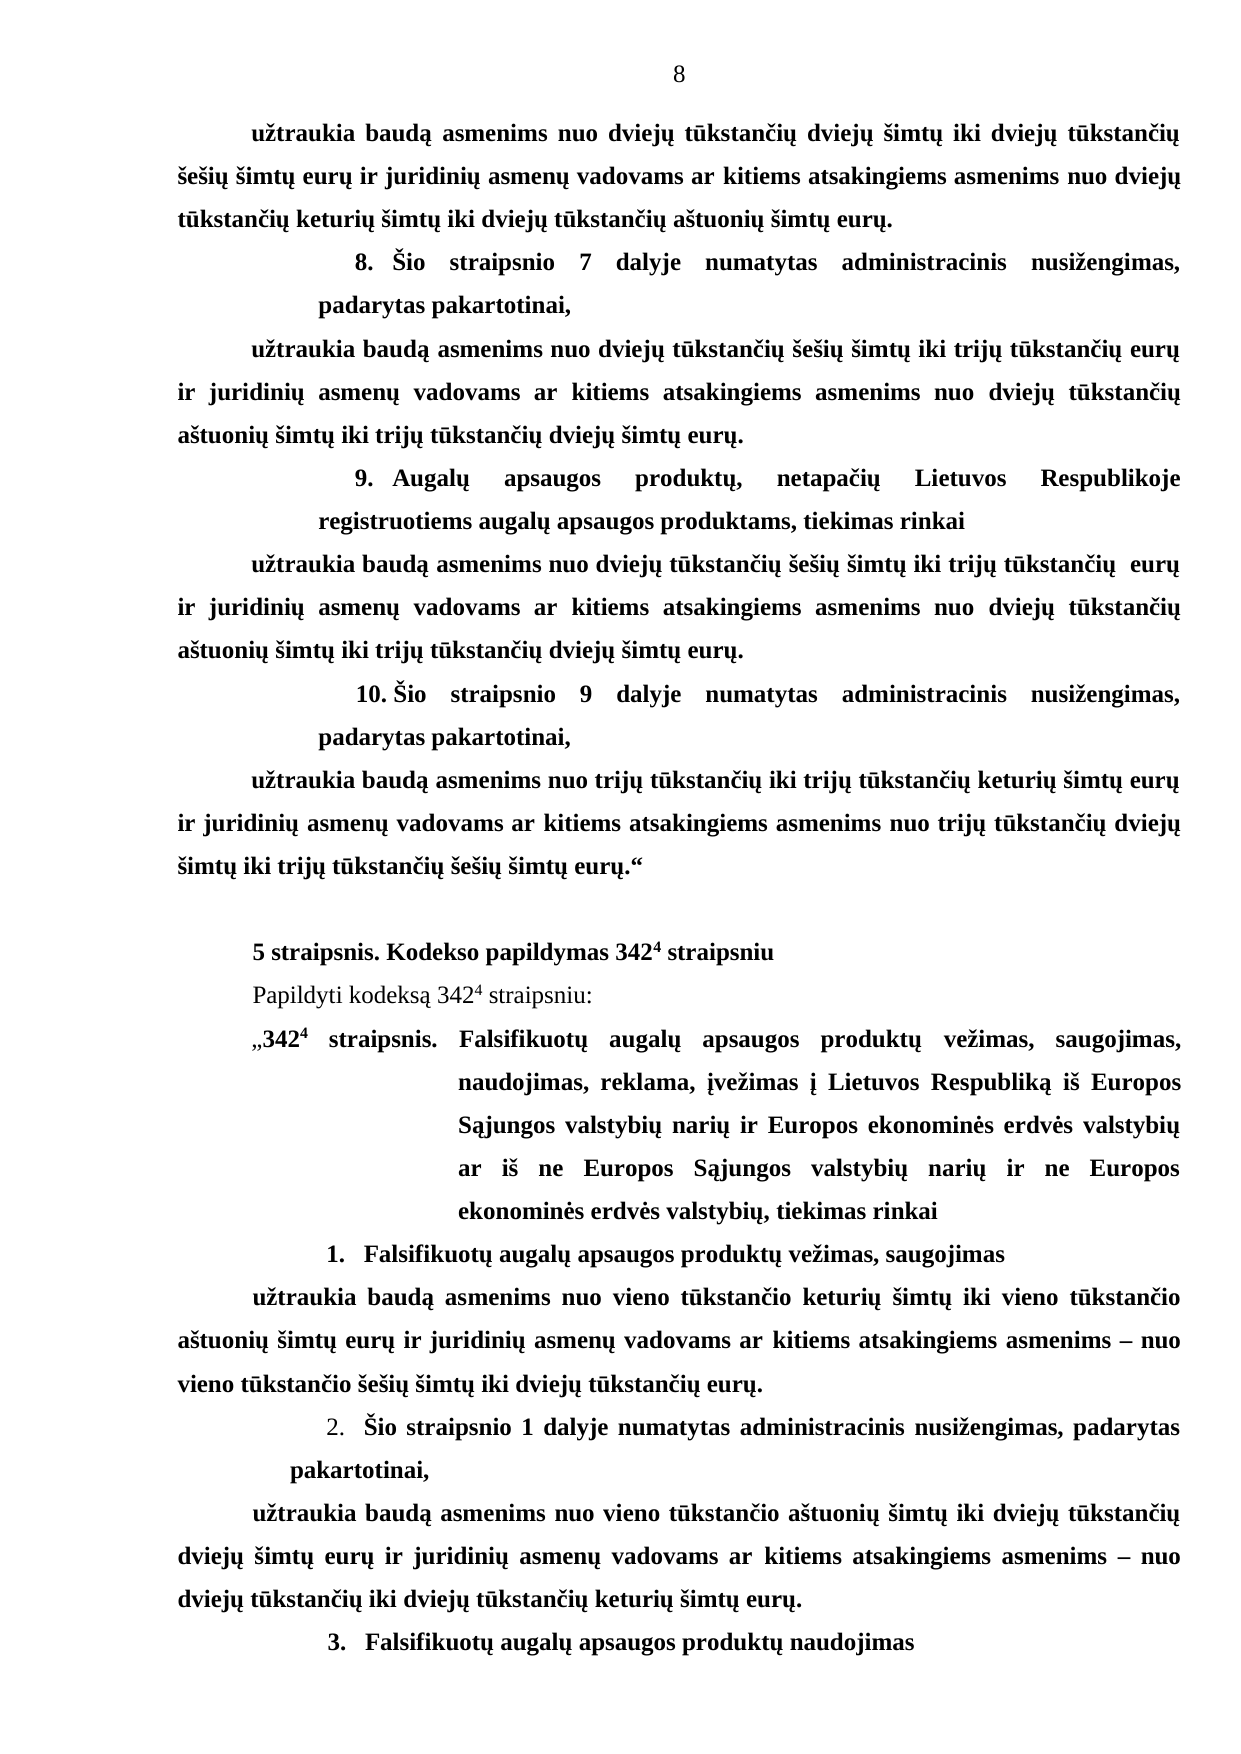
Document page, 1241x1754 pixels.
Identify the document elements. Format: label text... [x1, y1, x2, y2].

text „3424 straipsnis. Falsifikuotų augalų apsaugos produktų vežimas, saugojimas, naudojimas, reklama, įvežimas į Lietuvos Respubliką iš Europos Sąjungos valstybių narių ir Europos ekonominės erdvės valstybių ar iš ne Europos Sąjungos valstybių narių ir ne Europos ekonominės erdvės valstybių, tiekimas rinkai [251, 1024, 1181, 1225]
list Šio straipsnio 1 dalyje numatytas administracinis nusižengimas, padarytas pakartotinai, [252, 1412, 1181, 1484]
text 5 straipsnis. Kodekso papildymas 3424 straipsniu [177, 937, 1181, 966]
text Papildyti kodeksą 3424 straipsniu: [177, 981, 1181, 1009]
text užtraukia baudą asmenims nuo vieno tūkstančio keturių šimtų iki vieno tūkstančio aštuonių šimtų eurų ir juridinių asmenų vadovams ar kitiems atsakingiems asmenims – nuo vieno tūkstančio šešių šimtų iki dviejų tūkstančių eurų. [177, 1282, 1181, 1397]
list Šio straipsnio 7 dalyje numatytas administracinis nusižengimas, padarytas pakartotinai, [281, 247, 1181, 319]
list užtraukia baudą asmenims nuo dviejų tūkstančių šešių šimtų iki trijų tūkstančių eurų ir juridinių asmenų vadovams ar kitiems atsakingiems asmenims nuo dviejų tūkstančių aštuonių šimtų iki trijų tūkstančių dviejų šimtų eurų. [177, 334, 1181, 449]
list užtraukia baudą asmenims nuo dviejų tūkstančių dviejų šimtų iki dviejų tūkstančių šešių šimtų eurų ir juridinių asmenų vadovams ar kitiems atsakingiems asmenims nuo dviejų tūkstančių keturių šimtų iki dviejų tūkstančių aštuonių šimtų eurų. [177, 118, 1181, 233]
list Augalų apsaugos produktų, netapačių Lietuvos Respublikoje registruotiems augalų apsaugos produktams, tiekimas rinkai [281, 463, 1181, 535]
list Falsifikuotų augalų apsaugos produktų naudojimas [327, 1627, 1181, 1656]
text užtraukia baudą asmenims nuo vieno tūkstančio aštuonių šimtų iki dviejų tūkstančių dviejų šimtų eurų ir juridinių asmenų vadovams ar kitiems atsakingiems asmenims – nuo dviejų tūkstančių iki dviejų tūkstančių keturių šimtų eurų. [177, 1498, 1181, 1613]
list užtraukia baudą asmenims nuo dviejų tūkstančių šešių šimtų iki trijų tūkstančių eurų ir juridinių asmenų vadovams ar kitiems atsakingiems asmenims nuo dviejų tūkstančių aštuonių šimtų iki trijų tūkstančių dviejų šimtų eurų. [177, 549, 1181, 664]
text užtraukia baudą asmenims nuo trijų tūkstančių iki trijų tūkstančių keturių šimtų eurų ir juridinių asmenų vadovams ar kitiems atsakingiems asmenims nuo trijų tūkstančių dviejų šimtų iki trijų tūkstančių šešių šimtų eurų.“ [177, 765, 1181, 880]
list Falsifikuotų augalų apsaugos produktų vežimas, saugojimas [252, 1239, 1181, 1268]
list Šio straipsnio 9 dalyje numatytas administracinis nusižengimas, padarytas pakartotinai, [281, 679, 1181, 751]
